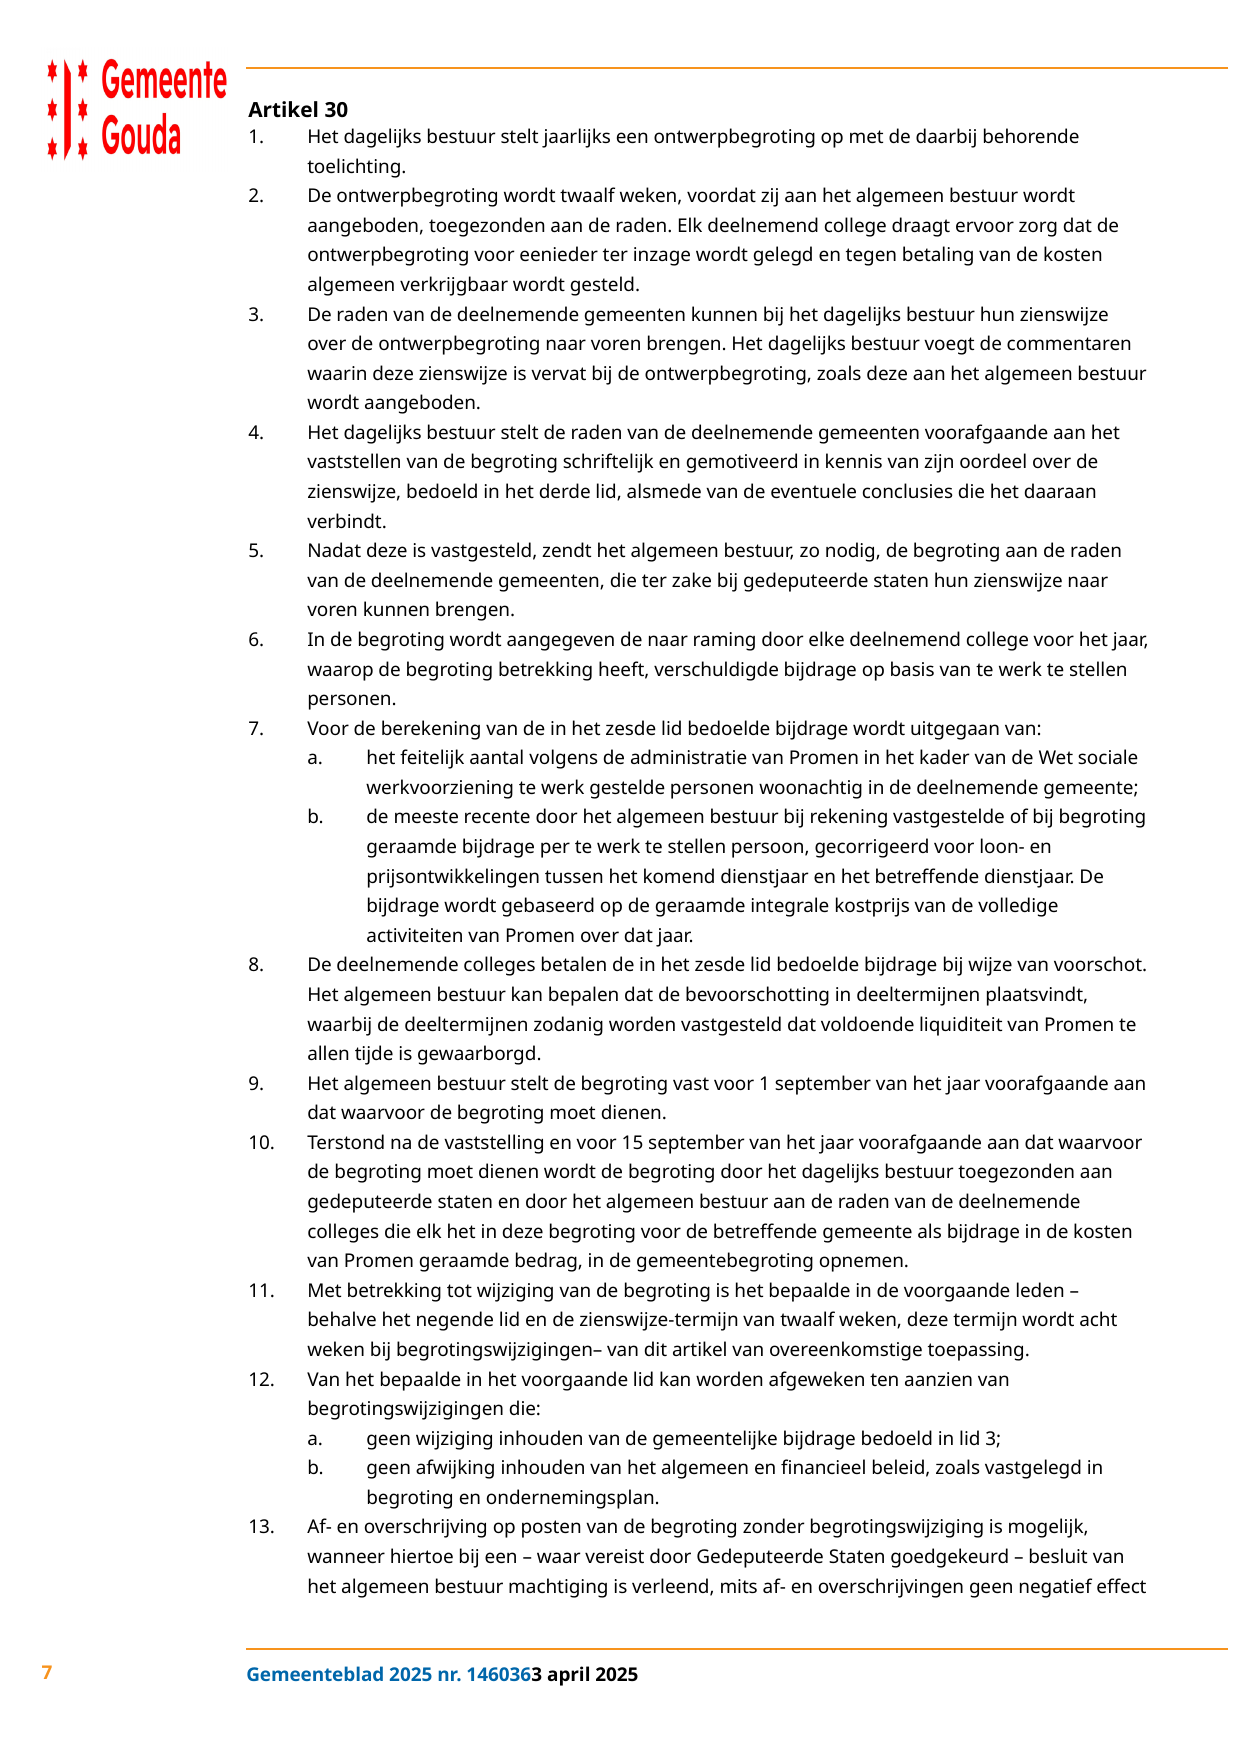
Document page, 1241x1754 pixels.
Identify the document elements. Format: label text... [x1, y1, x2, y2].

list geen wijziging inhouden van de gemeentelijke bijdrage bedoeld in lid 3; [307, 1425, 1152, 1451]
list geen afwijking inhouden van het algemeen en financieel beleid, zoals vastgelegd in begroting en ondernemingsplan. [307, 1454, 1152, 1510]
list Nadat deze is vastgesteld, zendt het algemeen bestuur, zo nodig, de begroting aan de raden van de deelnemende gemeenten, die ter zake bij gedeputeerde staten hun zienswijze naar voren kunnen brengen. [248, 537, 1152, 622]
list Met betrekking tot wijziging van de begroting is het bepaalde in de voorgaande leden – behalve het negende lid en de zienswijze-termijn van twaalf weken, deze termijn wordt acht weken bij begrotingswijzigingen– van dit artikel van overeenkomstige toepassing. [248, 1277, 1152, 1362]
list Voor de berekening van de in het zesde lid bedoelde bijdrage wordt uitgegaan van: [248, 715, 1152, 741]
list het feitelijk aantal volgens de administratie van Promen in het kader van de Wet sociale werkvoorziening te werk gestelde personen woonachtig in de deelnemende gemeente; [307, 744, 1152, 800]
list De raden van de deelnemende gemeenten kunnen bij het dagelijks bestuur hun zienswijze over de ontwerpbegroting naar voren brengen. Het dagelijks bestuur voegt de commentaren waarin deze zienswijze is vervat bij de ontwerpbegroting, zoals deze aan het algemeen bestuur wordt aangeboden. [248, 301, 1152, 415]
list Het dagelijks bestuur stelt jaarlijks een ontwerpbegroting op met de daarbij behorende toelichting. [248, 123, 1152, 178]
list De ontwerpbegroting wordt twaalf weken, voordat zij aan het algemeen bestuur wordt aangeboden, toegezonden aan de raden. Elk deelnemend college draagt ervoor zorg dat de ontwerpbegroting voor eenieder ter inzage wordt gelegd en tegen betaling van de kosten algemeen verkrijgbaar wordt gesteld. [248, 182, 1152, 297]
list Het algemeen bestuur stelt de begroting vast voor 1 september van het jaar voorafgaande aan dat waarvoor de begroting moet dienen. [248, 1070, 1152, 1125]
list In de begroting wordt aangegeven de naar raming door elke deelnemend college voor het jaar, waarop de begroting betrekking heeft, verschuldigde bijdrage op basis van te werk te stellen personen. [248, 626, 1152, 711]
picture [41, 47, 231, 172]
list Het dagelijks bestuur stelt de raden van de deelnemende gemeenten voorafgaande aan het vaststellen van de begroting schriftelijk en gemotiveerd in kennis van zijn oordeel over de zienswijze, bedoeld in het derde lid, alsmede van de eventuele conclusies die het daaraan verbindt. [248, 419, 1152, 533]
list de meeste recente door het algemeen bestuur bij rekening vastgestelde of bij begroting geraamde bijdrage per te werk te stellen persoon, gecorrigeerd voor loon- en prijsontwikkelingen tussen het komend dienstjaar en het betreffende dienstjaar. De bijdrage wordt gebaseerd op de geraamde integrale kostprijs van de volledige activiteiten van Promen over dat jaar. [307, 804, 1152, 948]
list Van het bepaalde in het voorgaande lid kan worden afgeweken ten aanzien van begrotingswijzigingen die: [248, 1366, 1152, 1421]
text Artikel 30 [248, 95, 1152, 123]
list Af- en overschrijving op posten van de begroting zonder begrotingswijziging is mogelijk, wanneer hiertoe bij een – waar vereist door Gedeputeerde Staten goedgekeurd – besluit van het algemeen bestuur machtiging is verleend, mits af- en overschrijvingen geen negatief effect [248, 1514, 1152, 1598]
list De deelnemende colleges betalen de in het zesde lid bedoelde bijdrage bij wijze van voorschot. Het algemeen bestuur kan bepalen dat de bevoorschotting in deeltermijnen plaatsvindt, waarbij de deeltermijnen zodanig worden vastgesteld dat voldoende liquiditeit van Promen te allen tijde is gewaarborgd. [248, 952, 1152, 1066]
list Terstond na de vaststelling en voor 15 september van het jaar voorafgaande aan dat waarvoor de begroting moet dienen wordt de begroting door het dagelijks bestuur toegezonden aan gedeputeerde staten en door het algemeen bestuur aan de raden van de deelnemende colleges die elk het in deze begroting voor de betreffende gemeente als bijdrage in de kosten van Promen geraamde bedrag, in de gemeentebegroting opnemen. [248, 1129, 1152, 1273]
